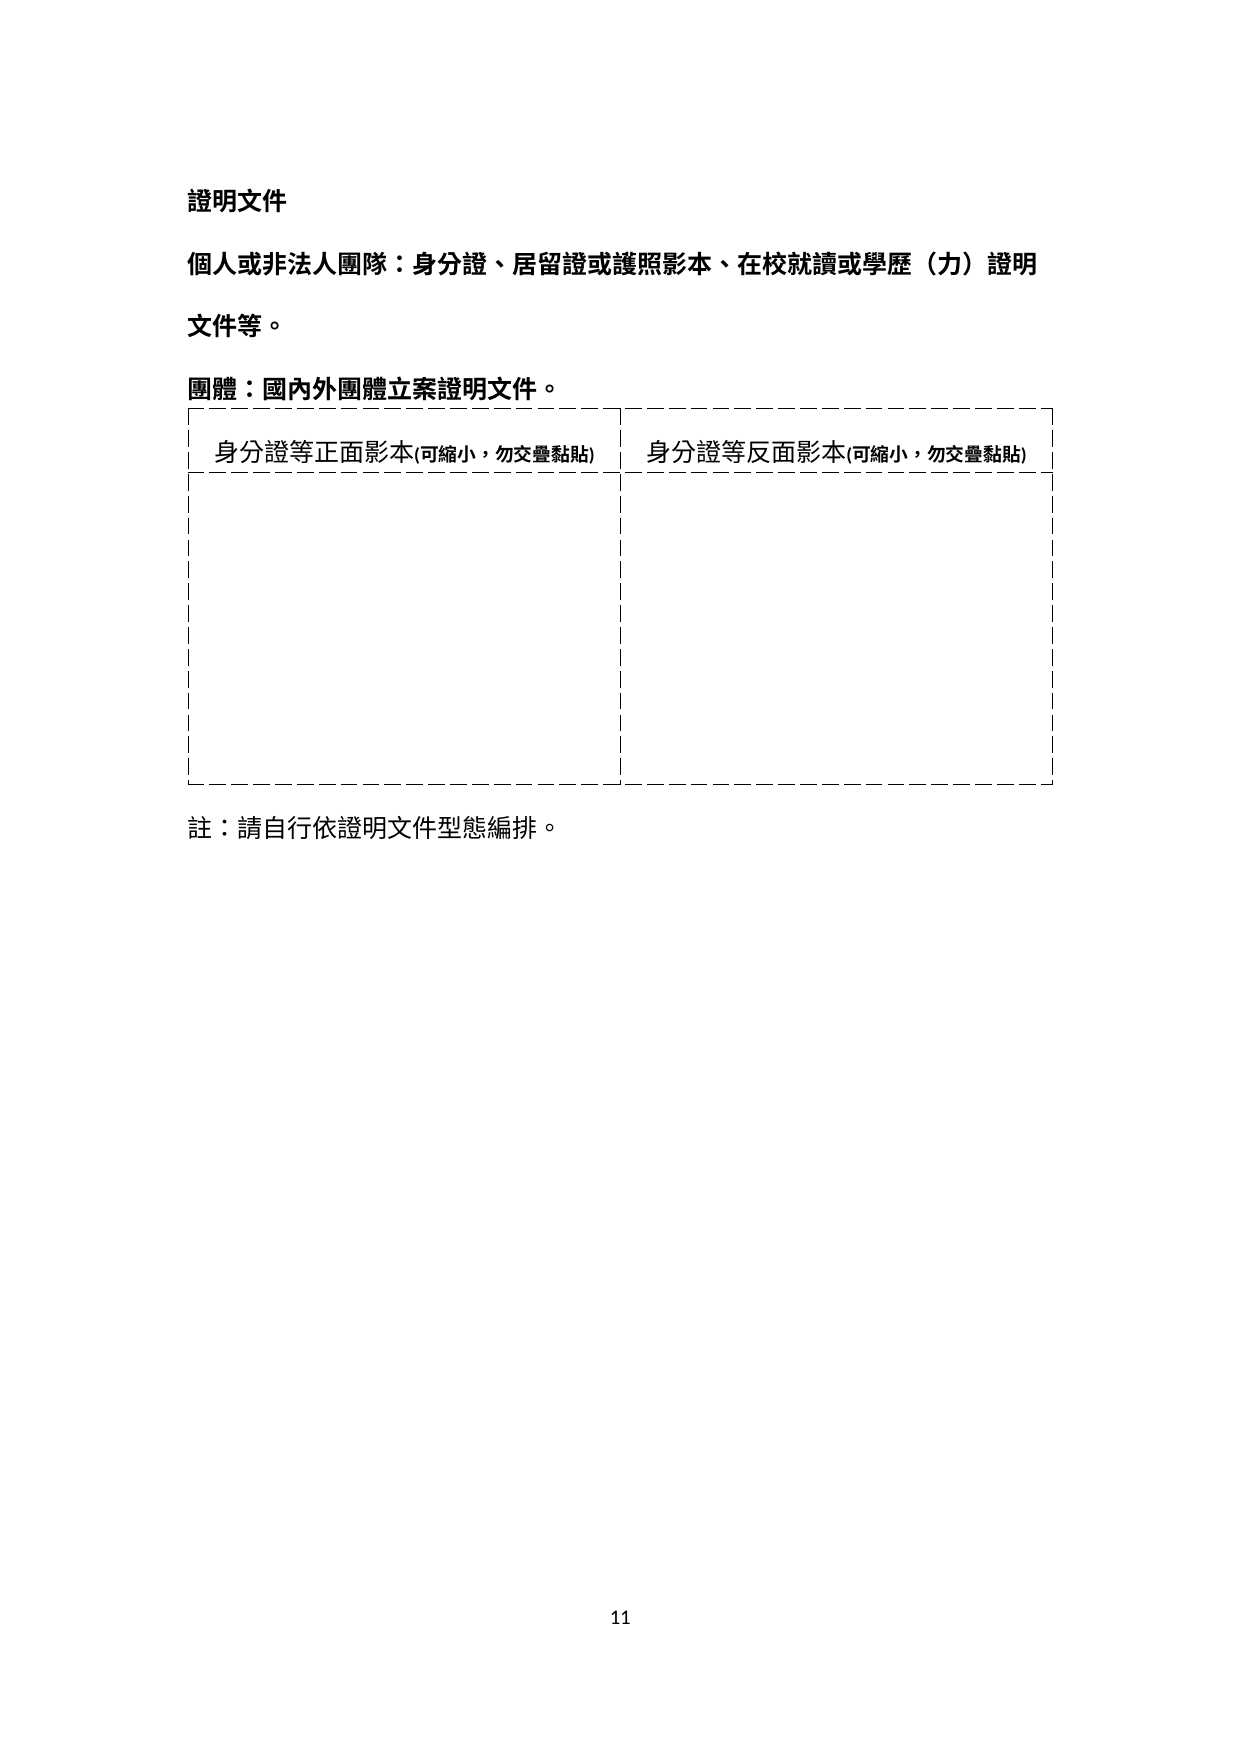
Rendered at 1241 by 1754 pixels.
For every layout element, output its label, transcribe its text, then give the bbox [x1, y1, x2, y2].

table_cell [620, 472, 1052, 783]
subtitle 證明文件 [187, 158, 1053, 221]
table_header 身分證等正面影本(可縮小，勿交疊黏貼) [188, 408, 620, 472]
table_cell [188, 472, 620, 783]
subtitle 個人或非法人團隊：身分證、居留證或護照影本、在校就讀或學歷（力）證明文件等。 [187, 221, 1053, 346]
table_header 身分證等反面影本(可縮小，勿交疊黏貼) [620, 408, 1052, 472]
text 註：請自行依證明文件型態編排。 [187, 784, 1053, 847]
subtitle 團體：國內外團體立案證明文件。 [187, 346, 1053, 408]
